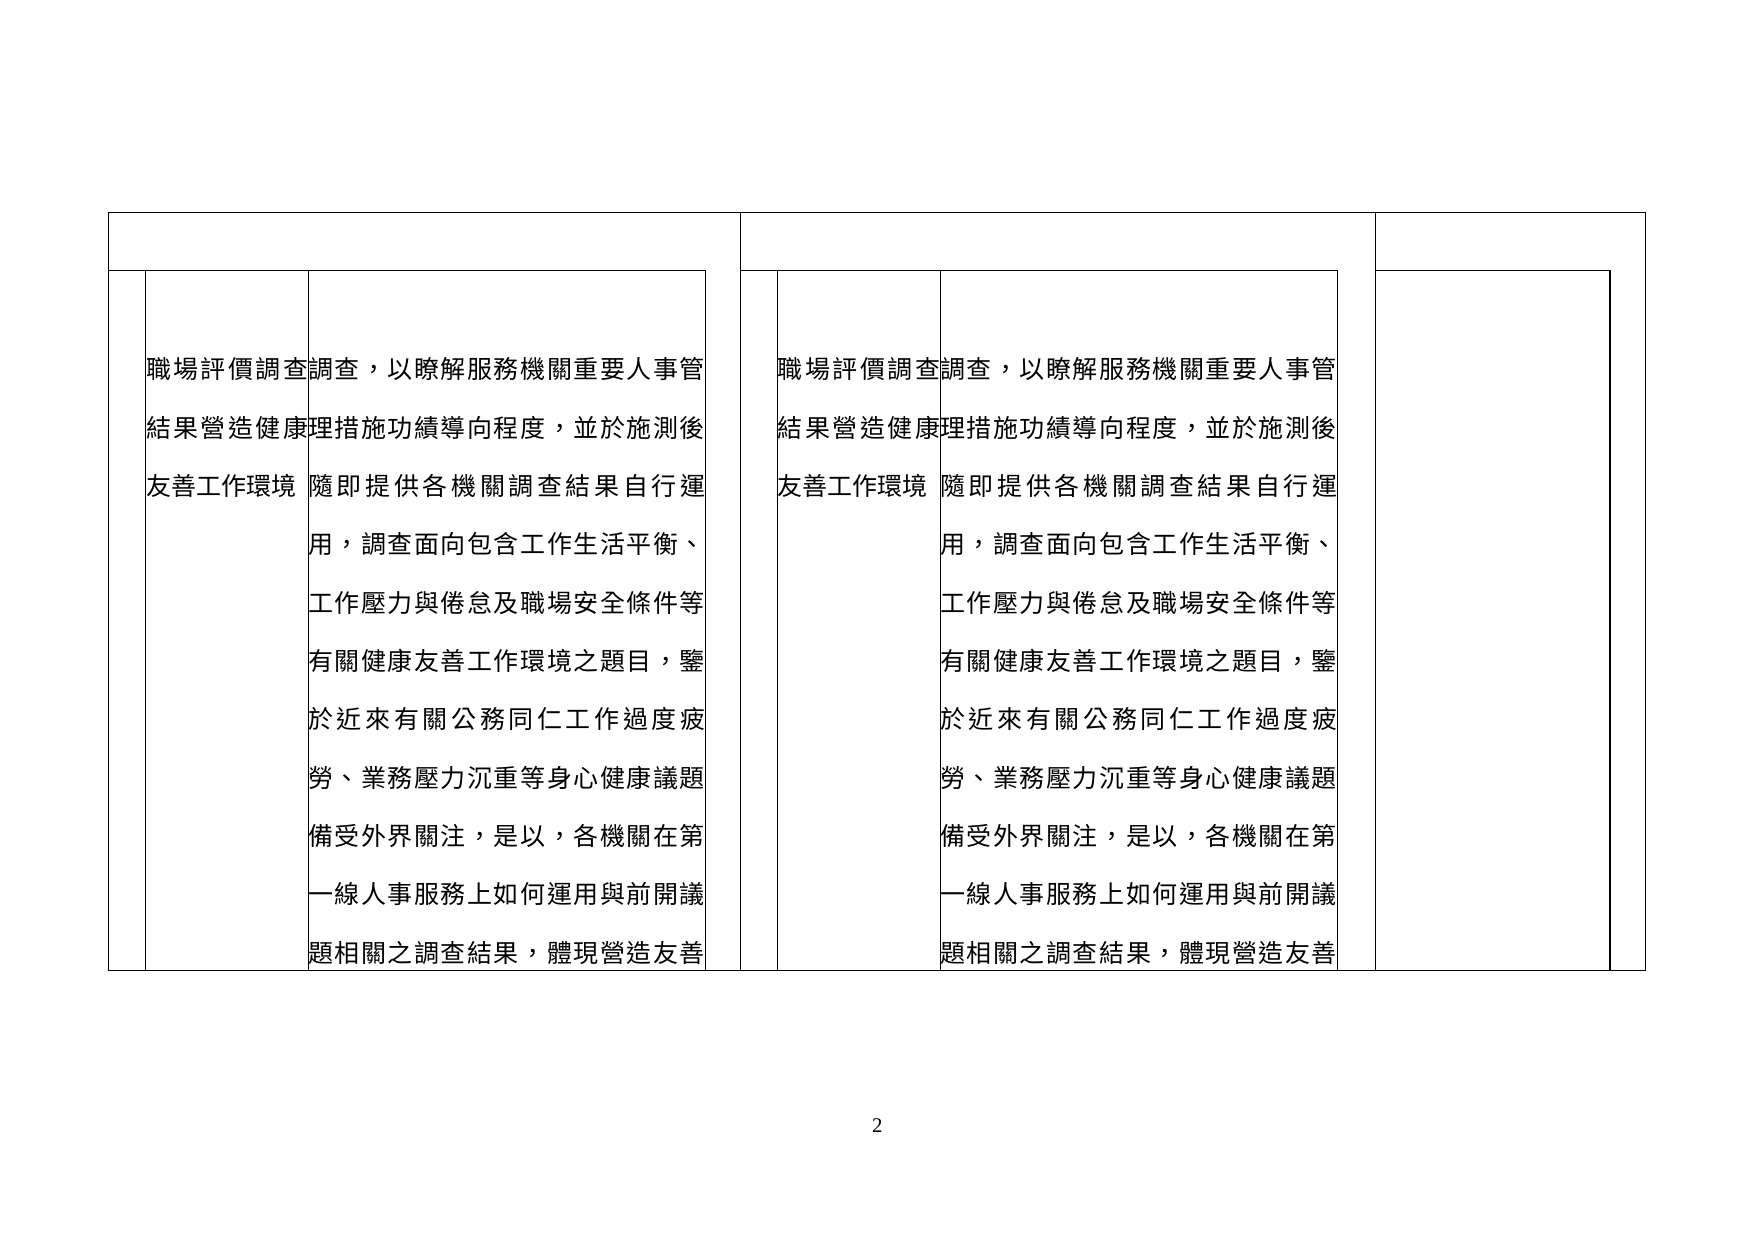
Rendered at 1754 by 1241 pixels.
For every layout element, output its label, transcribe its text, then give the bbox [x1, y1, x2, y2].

table_cell 本總處106年辦理公務人員職場評價調查，以瞭解服務機關重要人事管理措施功績導向程度，並於施測後隨即提供各機關調查結果自行運用，調查面向包含工作生活平衡、工作壓力與倦怠及職場安全條件等有關健康友善工作環境之題目，鑒於近來有關公務同仁工作過度疲勞、業務壓力沉重等身心健康議題備受外界關注，是以，各機關在第一線人事服務上如何運用與前開議題相關之調查結果，體現營造友善公務職場之目標，作為機關精進健康工作環境決策擬定之依據，實需集思廣益及深度討論。 [309, 271, 705, 970]
table_cell 本項未修正。 [1376, 271, 1609, 970]
table_cell [109, 213, 740, 970]
table_cell [109, 271, 145, 970]
table_cell 本總處106年辦理公務人員職場評價調查，以瞭解服務機關重要人事管理措施功績導向程度，並於施測後隨即提供各機關調查結果自行運用，調查面向包含工作生活平衡、工作壓力與倦怠及職場安全條件等有關健康友善工作環境之題目，鑒於近來有關公務同仁工作過度疲勞、業務壓力沉重等身心健康議題備受外界關注，是以，各機關在第一線人事服務上如何運用與前開議題相關之調查結果，體現營造友善公務職場之目標，作為機關精進健康工作環境決策擬定之依據，實需集思廣益及深度討論。 [941, 271, 1337, 970]
table_cell [741, 213, 1375, 970]
table_cell [1376, 213, 1645, 970]
table_cell 運用公務人員職場評價調查結果營造健康友善工作環境 [146, 271, 308, 970]
table_cell [741, 271, 777, 970]
table_cell 運用公務人員職場評價調查結果營造健康友善工作環境 [778, 271, 940, 970]
